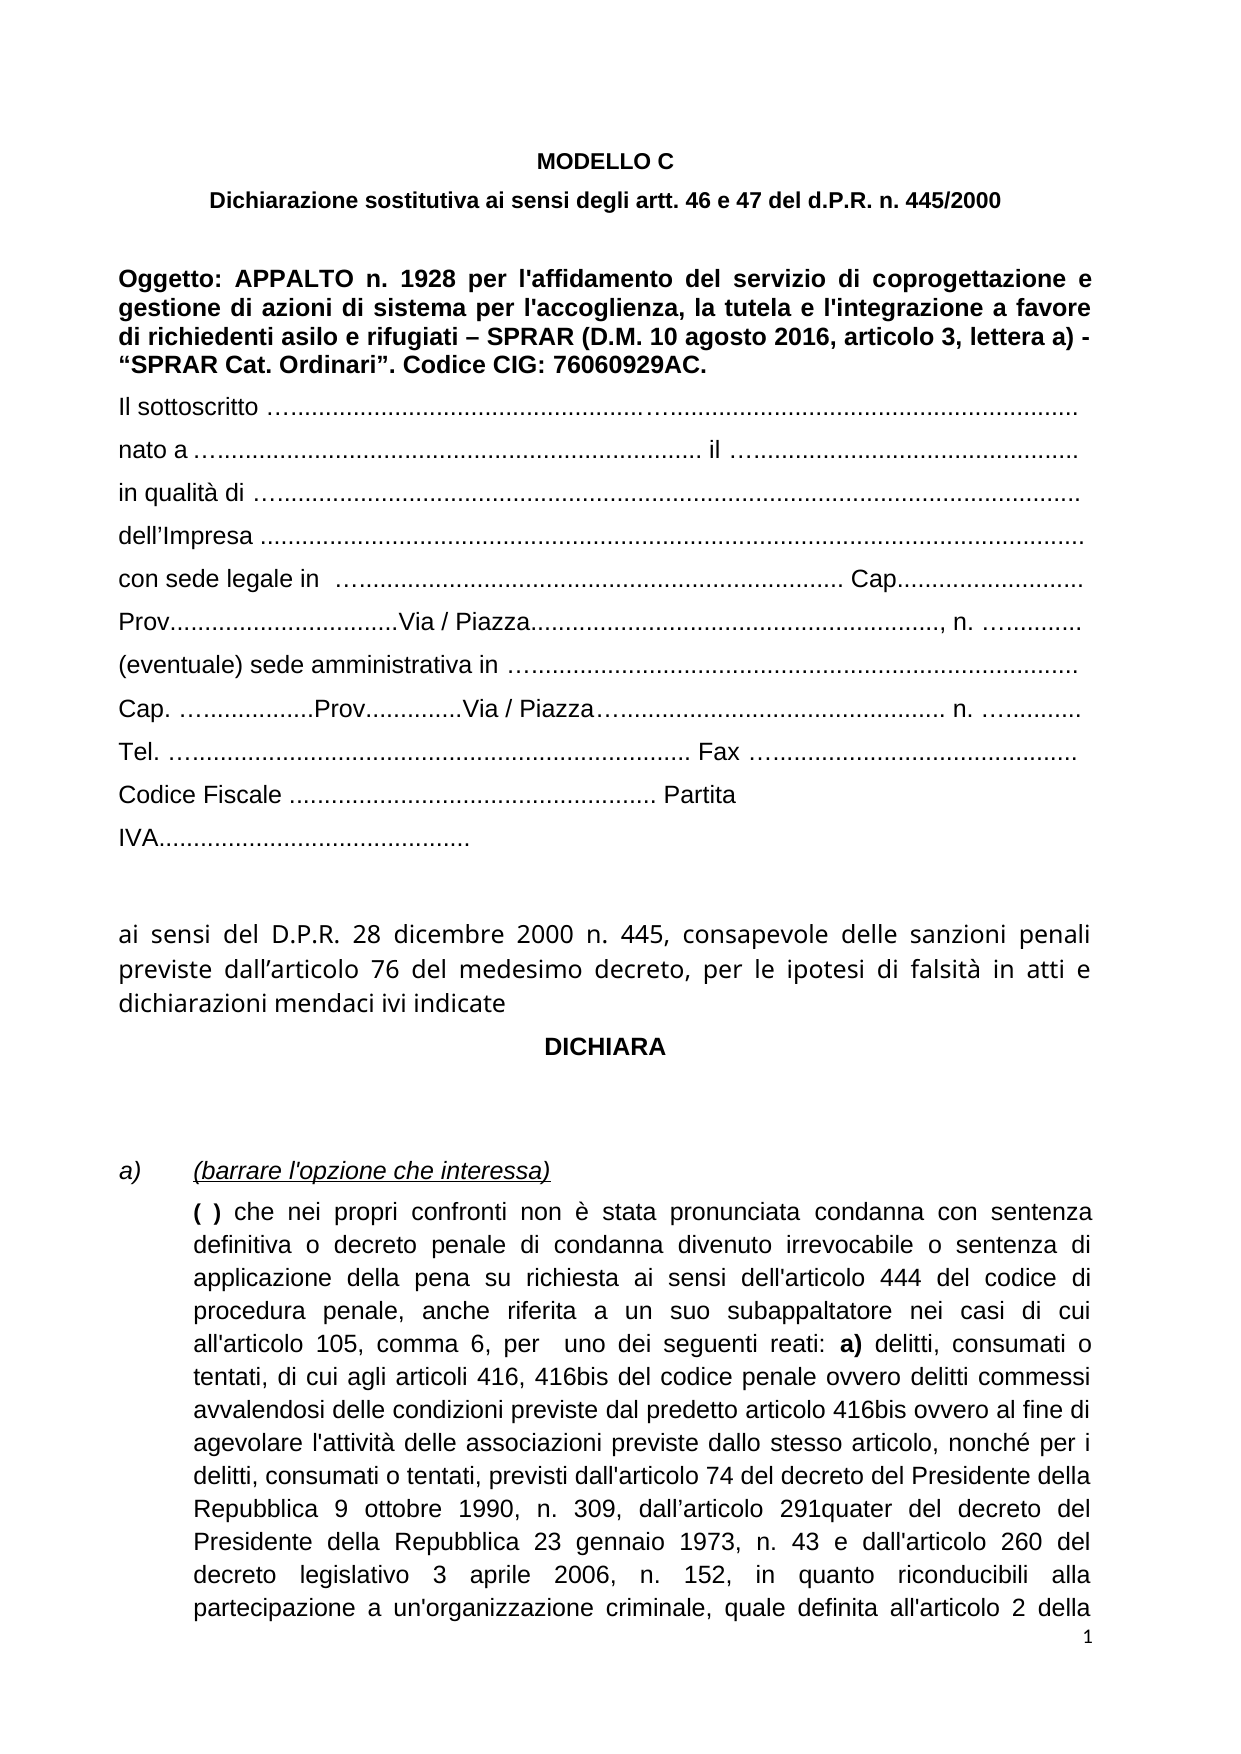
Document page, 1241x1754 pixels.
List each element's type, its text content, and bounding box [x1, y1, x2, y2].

text con sede legale in …...................................................................... Cap........................... Prov.................................Via / Piazza..........................................................., n. …........... [118, 564, 1092, 636]
text nato a …...................................................................... il …............................................... [118, 435, 1092, 464]
text Il sottoscritto …...................................................…........................................................... [118, 392, 1092, 421]
list ( ) che nei propri confronti non è stata pronunciata condanna con sentenza definitiva o decreto penale di condanna divenuto irrevocabile o sentenza di applicazione della pena su richiesta ai sensi dell'articolo 444 del codice di procedura penale, anche riferita a un suo subappaltatore nei casi di cui all'articolo 105, comma 6, per uno dei seguenti reati: a) delitti, consumati o tentati, di cui agli articoli 416, 416bis del codice penale ovvero delitti commessi avvalendosi delle condizioni previste dal predetto articolo 416bis ovvero al fine di agevolare l'attività delle associazioni previste dallo stesso articolo, nonché per i delitti, consumati o tentati, previsti dall'articolo 74 del decreto del Presidente della Repubblica 9 ottobre 1990, n. 309, dall’articolo 291quater del decreto del Presidente della Repubblica 23 gennaio 1973, n. 43 e dall'articolo 260 del decreto legislativo 3 aprile 2006, n. 152, in quanto riconducibili alla partecipazione a un'organizzazione criminale, quale definita all'articolo 2 della [156, 1197, 1092, 1622]
text Oggetto: APPALTO n. 1928 per l'affidamento del servizio di coprogettazione e gestione di azioni di sistema per l'accoglienza, la tutela e l'integrazione a favore di richiedenti asilo e rifugiati – SPRAR (D.M. 10 agosto 2016, articolo 3, lettera a) - “SPRAR Cat. Ordinari”. Codice CIG: 76060929AC. [118, 264, 1092, 379]
list MODELLO C [118, 148, 1092, 174]
text Cap. …................Prov..............Via / Piazza…............................................... n. …........... [118, 694, 1092, 722]
text Tel. …........................................................................ Fax …............................................ [118, 737, 1092, 766]
list Dichiarazione sostitutiva ai sensi degli artt. 46 e 47 del d.P.R. n. 445/2000 [118, 187, 1092, 213]
list (barrare l'opzione che interessa) [119, 1156, 1092, 1184]
text in qualità di ….................................................................................................................... [118, 478, 1092, 507]
text Codice Fiscale ..................................................... Partita IVA............................................. [118, 780, 1092, 852]
text dell’Impresa ....................................................................................................................... [118, 521, 1092, 550]
text DICHIARA [118, 1032, 1092, 1061]
text (eventuale) sede amministrativa in …............................................................................... [118, 651, 1092, 679]
text ai sensi del D.P.R. 28 dicembre 2000 n. 445, consapevole delle sanzioni penali previste dall’articolo 76 del medesimo decreto, per le ipotesi di falsità in atti e dichiarazioni mendaci ivi indicate [118, 917, 1092, 1019]
